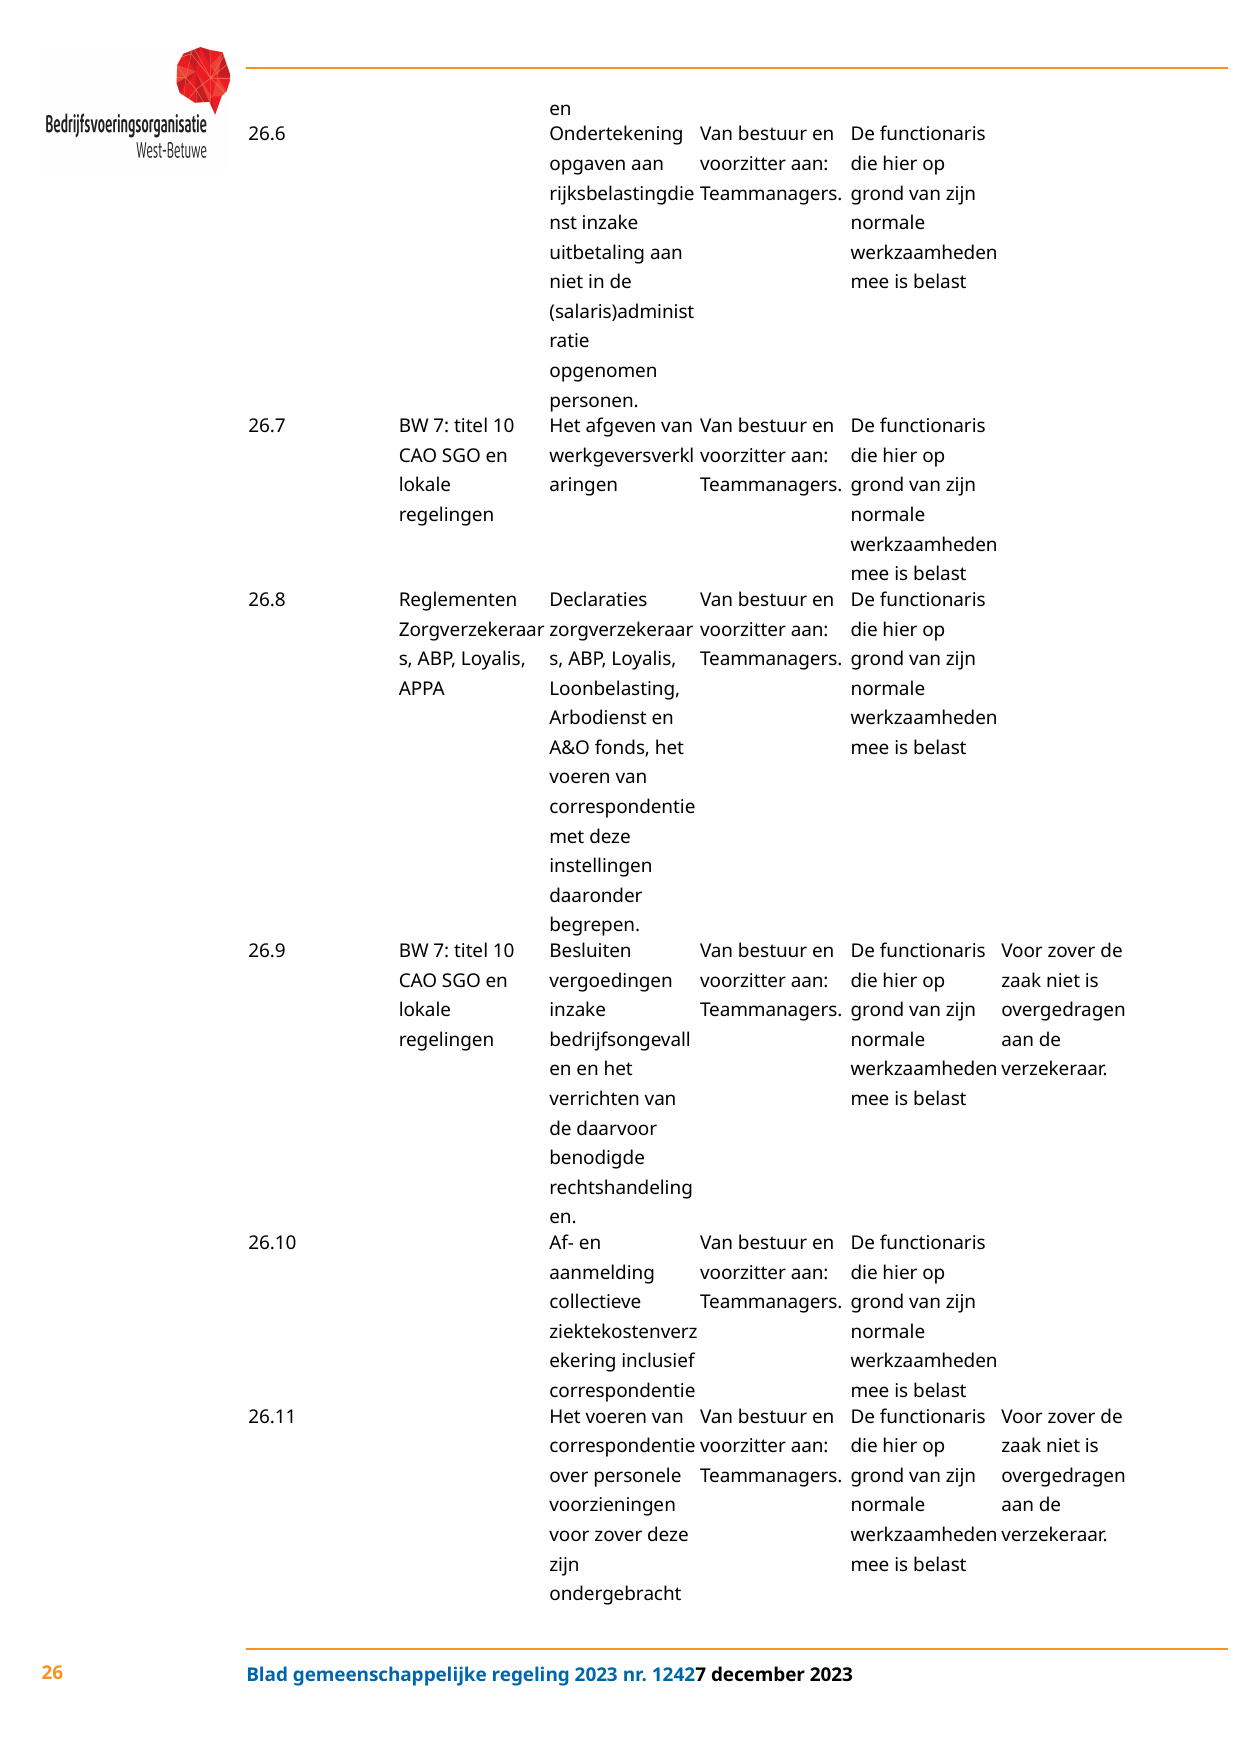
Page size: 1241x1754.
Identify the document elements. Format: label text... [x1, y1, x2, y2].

table_cell De functionaris die hier op grond van zijn normale werkzaamheden mee is belast [850, 1229, 1001, 1403]
table_cell [399, 121, 549, 412]
table_cell BW 7: titel 10 CAO SGO en lokale regelingen [399, 413, 549, 586]
table_cell 26.9 [248, 937, 398, 1229]
table_cell [700, 95, 850, 121]
table_cell 26.8 [248, 586, 398, 937]
table_cell 26.10 [248, 1229, 398, 1403]
table_cell Van bestuur en voorzitter aan: Teammanagers. [700, 1403, 850, 1606]
table_cell Reglementen Zorgverzekeraars, ABP, Loyalis, APPA [399, 586, 549, 937]
table_cell [850, 95, 1001, 121]
table_cell [248, 95, 398, 121]
table_cell BW 7: titel 10 CAO SGO en lokale regelingen [399, 937, 549, 1229]
table_cell [1001, 586, 1152, 937]
table_cell De functionaris die hier op grond van zijn normale werkzaamheden mee is belast [850, 937, 1001, 1229]
table_cell [1001, 95, 1152, 121]
table_cell [399, 1403, 549, 1606]
table_cell Het afgeven van werkgeversverklaringen [549, 413, 700, 586]
table_cell en [549, 95, 700, 121]
table_cell Besluiten vergoedingen inzake bedrijfsongevallen en het verrichten van de daarvoor benodigde rechtshandelingen. [549, 937, 700, 1229]
table_cell De functionaris die hier op grond van zijn normale werkzaamheden mee is belast [850, 413, 1001, 586]
table_cell Van bestuur en voorzitter aan: Teammanagers. [700, 1229, 850, 1403]
picture [41, 47, 231, 172]
table_cell [399, 95, 549, 121]
table_cell Van bestuur en voorzitter aan: Teammanagers. [700, 586, 850, 937]
table_cell [1001, 121, 1152, 412]
table_cell Voor zover de zaak niet is overgedragen aan de verzekeraar. [1001, 937, 1152, 1229]
table_cell 26.7 [248, 413, 398, 586]
table_cell Ondertekening opgaven aan rijksbelastingdienst inzake uitbetaling aan niet in de (salaris)administratie opgenomen personen. [549, 121, 700, 412]
table_cell Het voeren van correspondentie over personele voorzieningen voor zover deze zijn ondergebracht [549, 1403, 700, 1606]
table_cell 26.6 [248, 121, 398, 412]
table_cell Van bestuur en voorzitter aan: Teammanagers. [700, 413, 850, 586]
table_cell De functionaris die hier op grond van zijn normale werkzaamheden mee is belast [850, 1403, 1001, 1606]
table_cell De functionaris die hier op grond van zijn normale werkzaamheden mee is belast [850, 586, 1001, 937]
table_cell [1001, 1229, 1152, 1403]
table_cell [399, 1229, 549, 1403]
table_cell 26.11 [248, 1403, 398, 1606]
table_cell [1001, 413, 1152, 586]
table_cell De functionaris die hier op grond van zijn normale werkzaamheden mee is belast [850, 121, 1001, 412]
table_cell Declaraties zorgverzekeraars, ABP, Loyalis, Loonbelasting, Arbodienst en A&O fonds, het voeren van correspondentie met deze instellingen daaronder begrepen. [549, 586, 700, 937]
table_cell Af- en aanmelding collectieve ziektekostenverzekering inclusief correspondentie [549, 1229, 700, 1403]
table_cell Voor zover de zaak niet is overgedragen aan de verzekeraar. [1001, 1403, 1152, 1606]
table_cell Van bestuur en voorzitter aan: Teammanagers. [700, 121, 850, 412]
table_cell Van bestuur en voorzitter aan: Teammanagers. [700, 937, 850, 1229]
